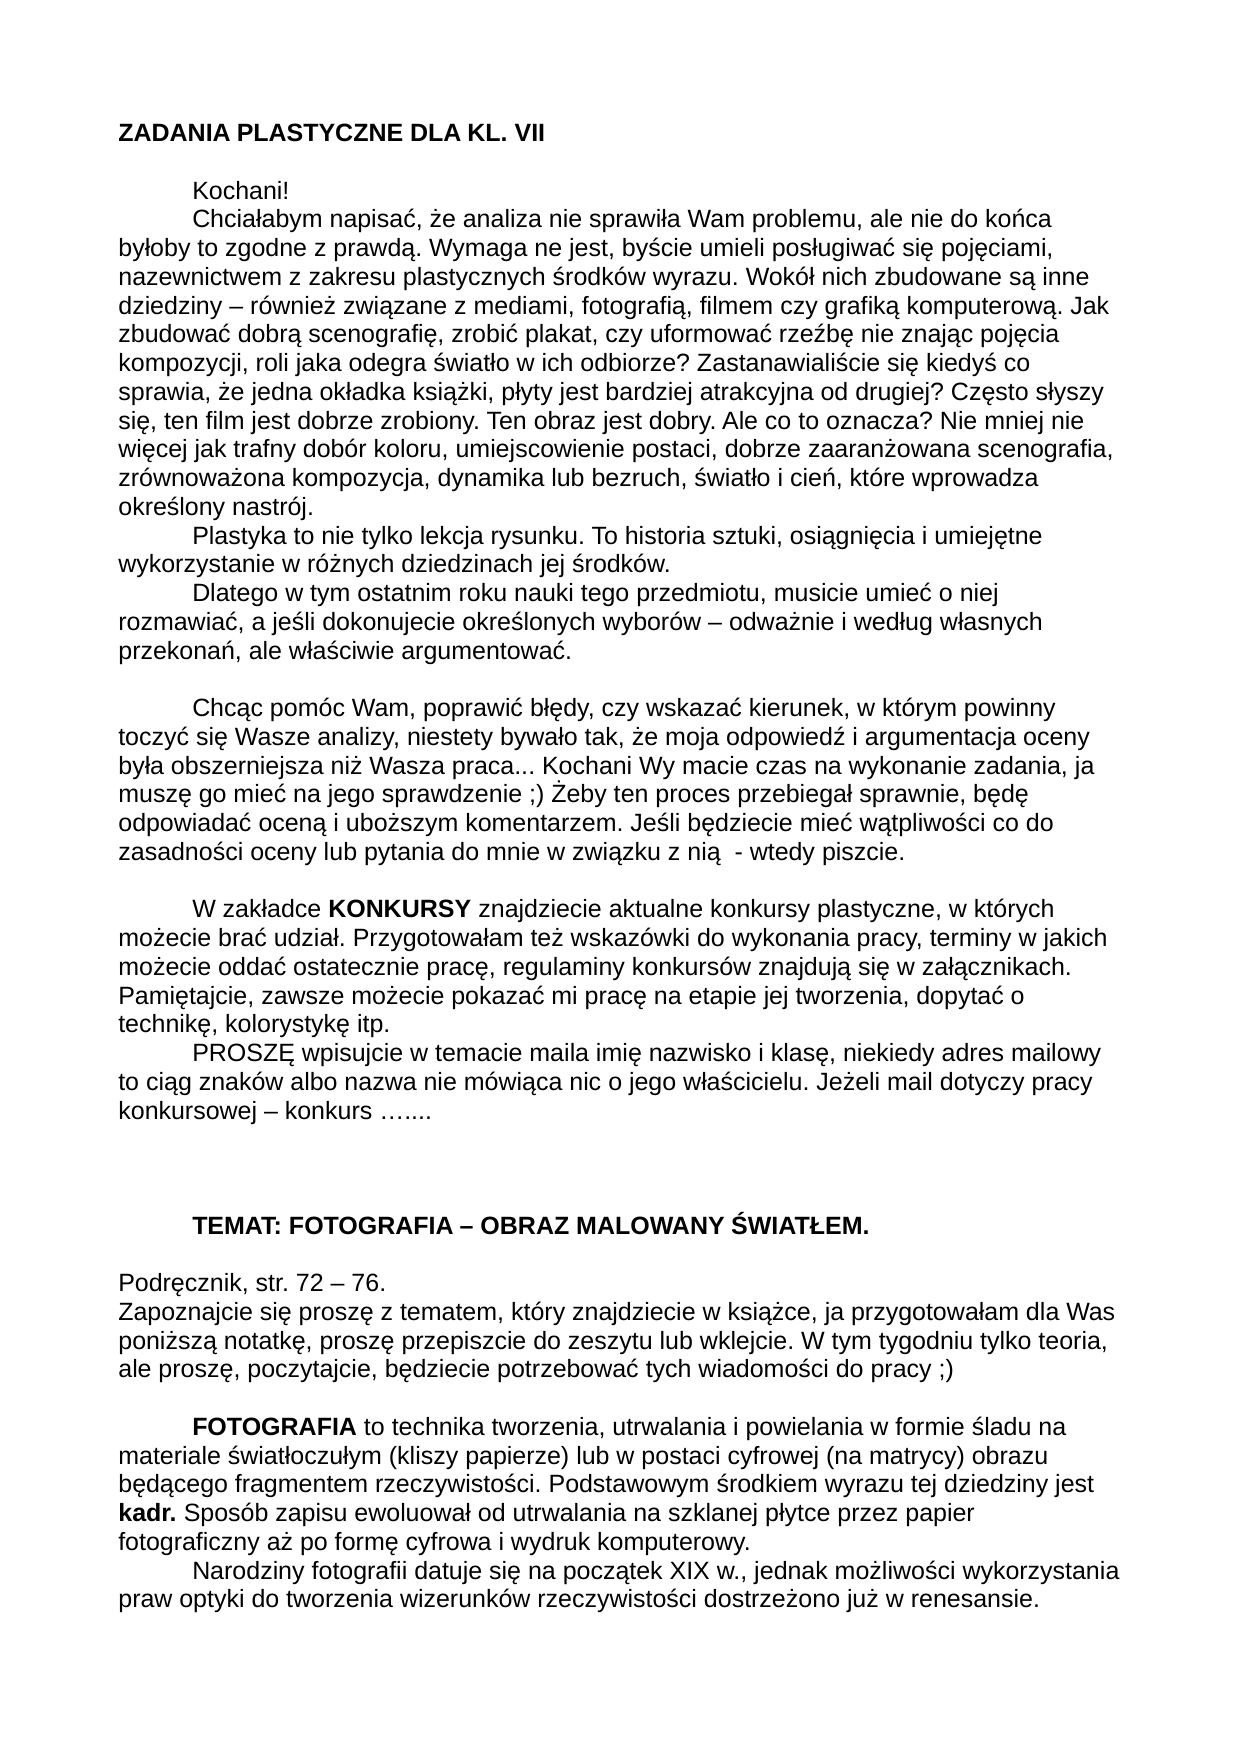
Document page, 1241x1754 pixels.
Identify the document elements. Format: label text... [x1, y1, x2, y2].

text FOTOGRAFIA to technika tworzenia, utrwalania i powielania w formie śladu na materiale światłoczułym (kliszy papierze) lub w postaci cyfrowej (na matrycy) obrazu będącego fragmentem rzeczywistości. Podstawowym środkiem wyrazu tej dziedziny jest kadr. Sposób zapisu ewoluował od utrwalania na szklanej płytce przez papier fotograficzny aż po formę cyfrowa i wydruk komputerowy. [118, 1412, 1122, 1556]
text Zapoznajcie się proszę z tematem, który znajdziecie w książce, ja przygotowałam dla Was poniższą notatkę, proszę przepiszcie do zeszytu lub wklejcie. W tym tygodniu tylko teoria, ale proszę, poczytajcie, będziecie potrzebować tych wiadomości do pracy ;) [118, 1297, 1122, 1383]
text Narodziny fotografii datuje się na początek XIX w., jednak możliwości wykorzystania praw optyki do tworzenia wizerunków rzeczywistości dostrzeżono już w renesansie. [118, 1556, 1122, 1613]
text PROSZĘ wpisujcie w temacie maila imię nazwisko i klasę, niekiedy adres mailowy to ciąg znaków albo nazwa nie mówiąca nic o jego właścicielu. Jeżeli mail dotyczy pracy konkursowej – konkurs ….... [118, 1038, 1122, 1124]
text Dlatego w tym ostatnim roku nauki tego przedmiotu, musicie umieć o niej rozmawiać, a jeśli dokonujecie określonych wyborów – odważnie i według własnych przekonań, ale właściwie argumentować. [118, 578, 1122, 664]
text Kochani! [118, 176, 1122, 204]
text TEMAT: FOTOGRAFIA – OBRAZ MALOWANY ŚWIATŁEM. [118, 1211, 1122, 1239]
text Podręcznik, str. 72 – 76. [118, 1268, 1122, 1297]
text Chcąc pomóc Wam, poprawić błędy, czy wskazać kierunek, w którym powinny toczyć się Wasze analizy, niestety bywało tak, że moja odpowiedź i argumentacja oceny była obszerniejsza niż Wasza praca... Kochani Wy macie czas na wykonanie zadania, ja muszę go mieć na jego sprawdzenie ;) Żeby ten proces przebiegał sprawnie, będę odpowiadać oceną i uboższym komentarzem. Jeśli będziecie mieć wątpliwości co do zasadności oceny lub pytania do mnie w związku z nią - wtedy piszcie. [118, 693, 1122, 866]
text W zakładce KONKURSY znajdziecie aktualne konkursy plastyczne, w których możecie brać udział. Przygotowałam też wskazówki do wykonania pracy, terminy w jakich możecie oddać ostatecznie pracę, regulaminy konkursów znajdują się w załącznikach. Pamiętajcie, zawsze możecie pokazać mi pracę na etapie jej tworzenia, dopytać o technikę, kolorystykę itp. [118, 894, 1122, 1038]
text Plastyka to nie tylko lekcja rysunku. To historia sztuki, osiągnięcia i umiejętne wykorzystanie w różnych dziedzinach jej środków. [118, 521, 1122, 578]
text Chciałabym napisać, że analiza nie sprawiła Wam problemu, ale nie do końca byłoby to zgodne z prawdą. Wymaga ne jest, byście umieli posługiwać się pojęciami, nazewnictwem z zakresu plastycznych środków wyrazu. Wokół nich zbudowane są inne dziedziny – również związane z mediami, fotografią, filmem czy grafiką komputerową. Jak zbudować dobrą scenografię, zrobić plakat, czy uformować rzeźbę nie znając pojęcia kompozycji, roli jaka odegra światło w ich odbiorze? Zastanawialiście się kiedyś co sprawia, że jedna okładka książki, płyty jest bardziej atrakcyjna od drugiej? Często słyszy się, ten film jest dobrze zrobiony. Ten obraz jest dobry. Ale co to oznacza? Nie mniej nie więcej jak trafny dobór koloru, umiejscowienie postaci, dobrze zaaranżowana scenografia, zrównoważona kompozycja, dynamika lub bezruch, światło i cień, które wprowadza określony nastrój. [118, 204, 1122, 521]
text ZADANIA PLASTYCZNE DLA KL. VII [118, 118, 1122, 147]
